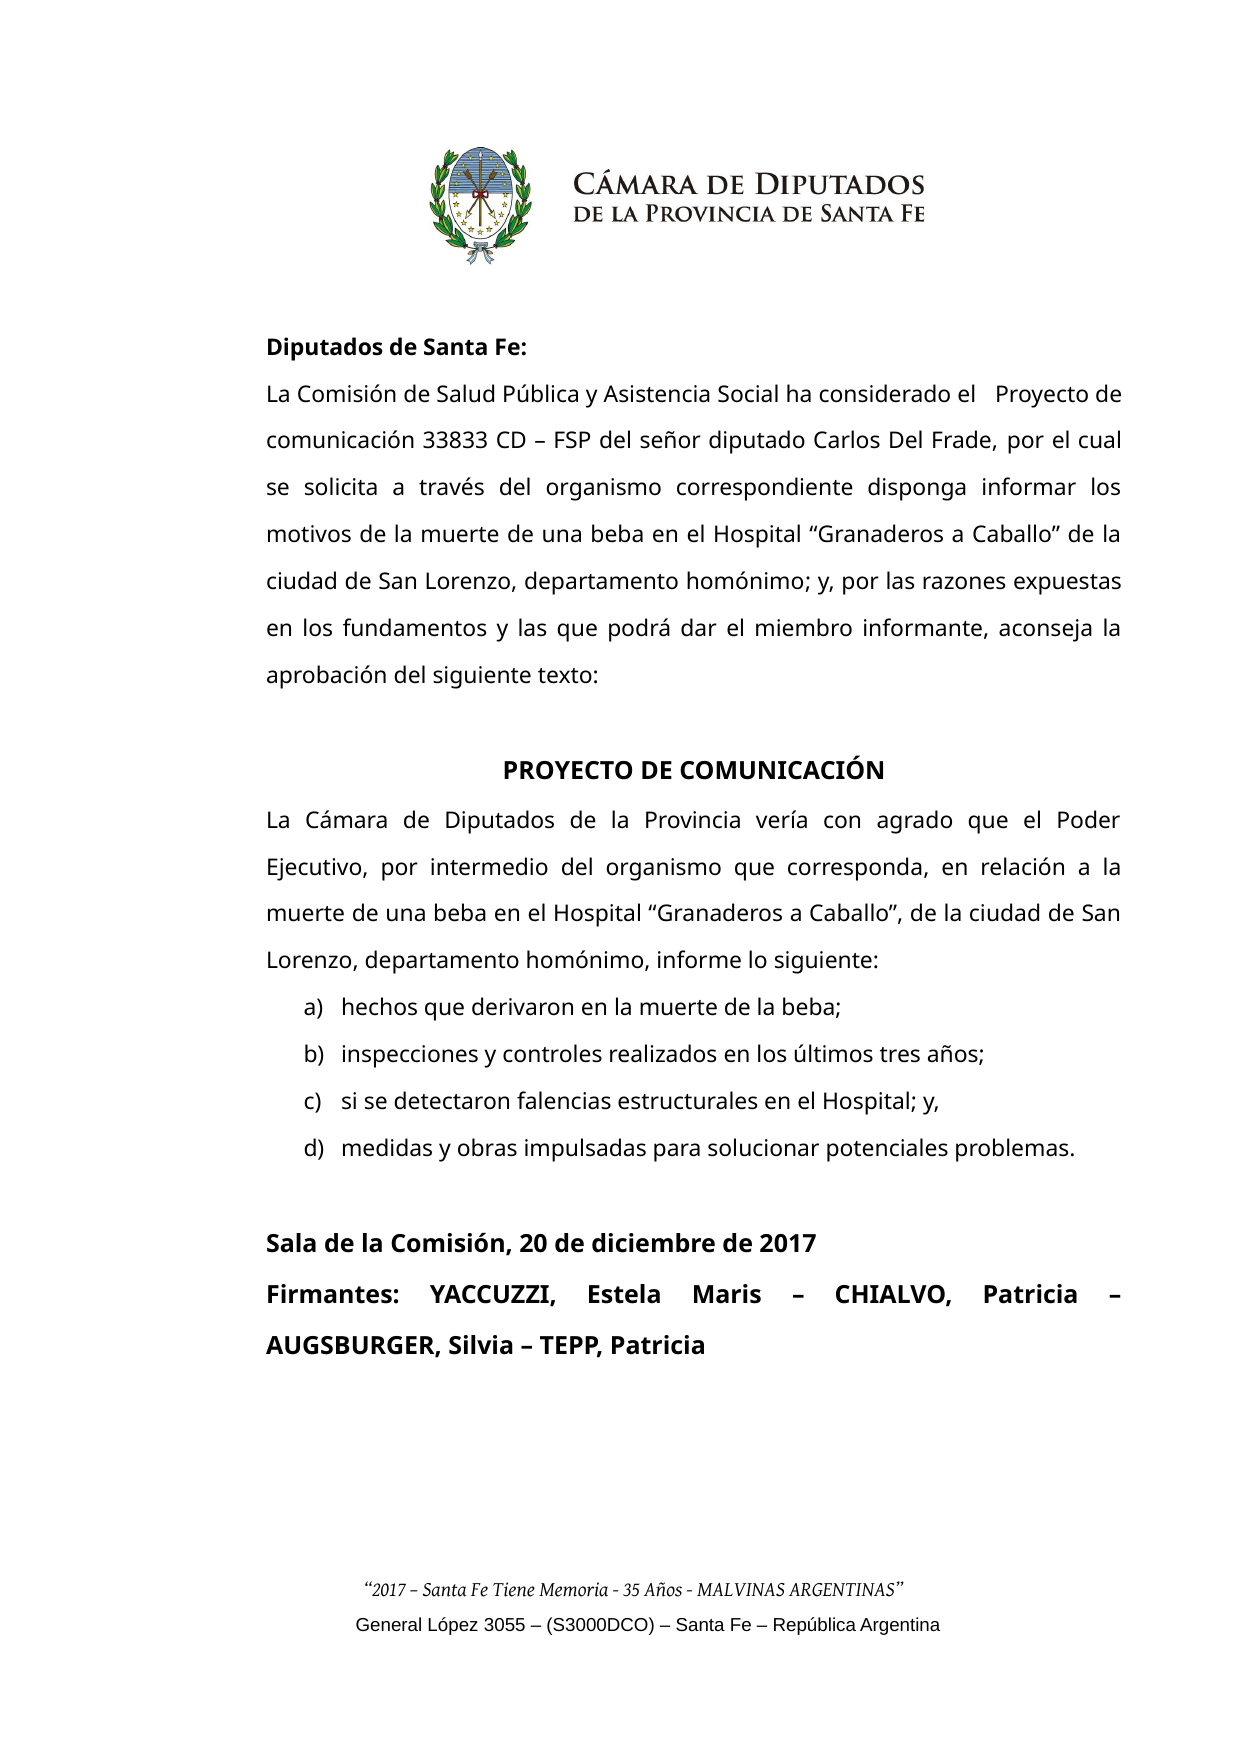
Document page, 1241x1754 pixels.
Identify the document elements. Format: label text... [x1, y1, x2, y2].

list hechos que derivaron en la muerte de la beba; [303, 991, 1122, 1022]
text La Comisión de Salud Pública y Asistencia Social ha considerado el Proyecto de comunicación 33833 CD – FSP del señor diputado Carlos Del Frade, por el cual se solicita a través del organismo correspondiente disponga informar los motivos de la muerte de una beba en el Hospital “Granaderos a Caballo” de la ciudad de San Lorenzo, departamento homónimo; y, por las razones expuestas en los fundamentos y las que podrá dar el miembro informante, aconseja la aprobación del siguiente texto: [266, 378, 1122, 690]
list si se detectaron falencias estructurales en el Hospital; y, [303, 1085, 1122, 1116]
list medidas y obras impulsadas para solucionar potenciales problemas. [303, 1132, 1122, 1163]
picture [429, 147, 925, 269]
text Diputados de Santa Fe: [266, 331, 1122, 362]
list inspecciones y controles realizados en los últimos tres años; [303, 1038, 1122, 1069]
text Sala de la Comisión, 20 de diciembre de 2017 [266, 1226, 1122, 1259]
text Firmantes: YACCUZZI, Estela Maris – CHIALVO, Patricia – AUGSBURGER, Silvia – TEPP, Patricia [266, 1277, 1122, 1362]
text PROYECTO DE COMUNICACIÓN [266, 753, 1122, 787]
text La Cámara de Diputados de la Provincia vería con agrado que el Poder Ejecutivo, por intermedio del organismo que corresponda, en relación a la muerte de una beba en el Hospital “Granaderos a Caballo”, de la ciudad de San Lorenzo, departamento homónimo, informe lo siguiente: [266, 804, 1122, 976]
